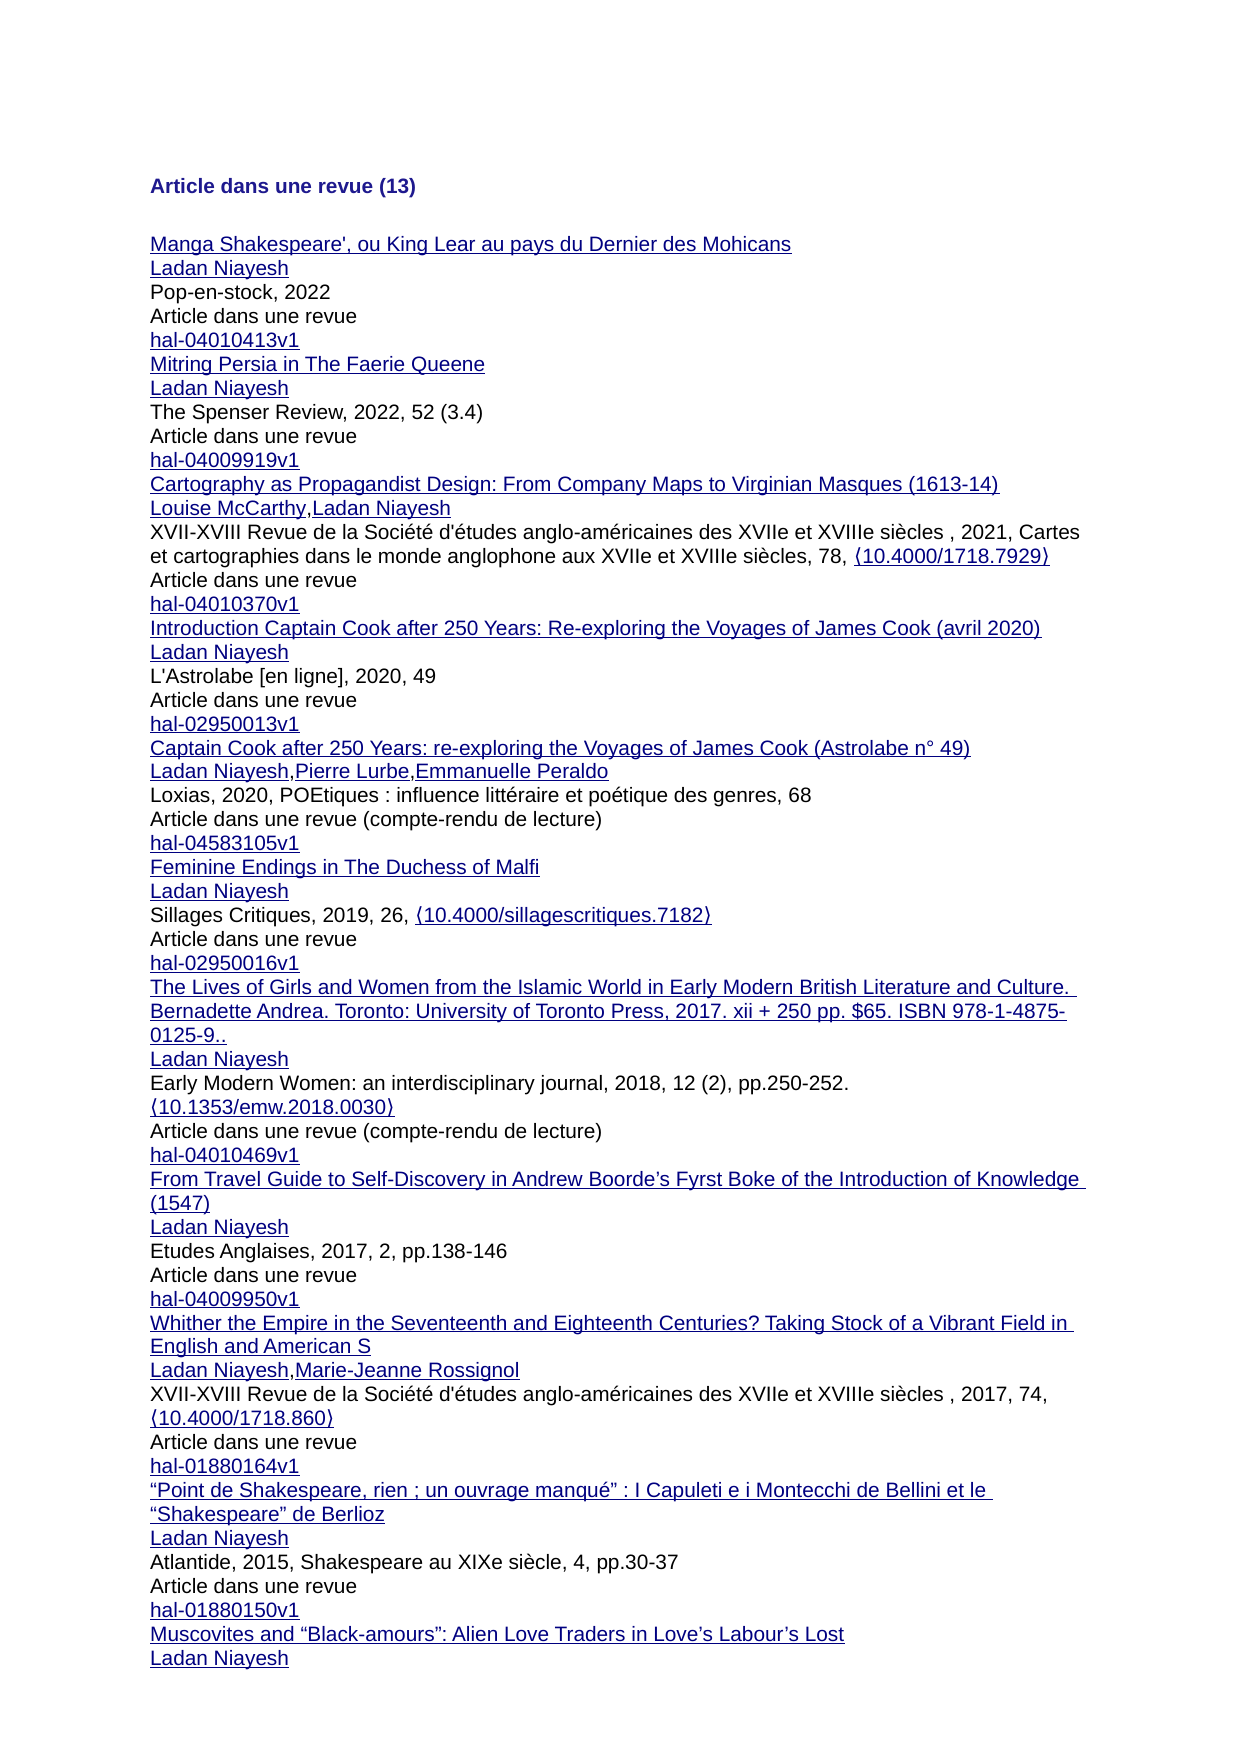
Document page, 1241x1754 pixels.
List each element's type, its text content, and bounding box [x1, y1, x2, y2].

table_cell Introduction Captain Cook after 250 Years: Re-exploring the Voyages of James Cook (avril 2020) Ladan Niayesh L'Astrolabe [en ligne], 2020, 49 Article dans une revue hal-02950013v1 [150, 616, 1090, 735]
table_cell Feminine Endings in The Duchess of Malfi Ladan Niayesh Sillages Critiques, 2019, 26, ⟨10.4000/sillagescritiques.7182⟩ Article dans une revue hal-02950016v1 [150, 855, 1090, 975]
table_cell The Lives of Girls and Women from the Islamic World in Early Modern British Literature and Culture. Bernadette Andrea. Toronto: University of Toronto Press, 2017. xii + 250 pp. $65. ISBN 978-1-4875-0125-9.. Ladan Niayesh Early Modern Women: an interdisciplinary journal, 2018, 12 (2), pp.250-252. ⟨10.1353/emw.2018.0030⟩ Article dans une revue (compte-rendu de lecture) hal-04010469v1 [150, 975, 1090, 1167]
table_cell Captain Cook after 250 Years: re-exploring the Voyages of James Cook (Astrolabe n° 49) Ladan Niayesh,Pierre Lurbe,Emmanuelle Peraldo Loxias, 2020, POEtiques : influence littéraire et poétique des genres, 68 Article dans une revue (compte-rendu de lecture) hal-04583105v1 [150, 735, 1090, 855]
table_header Manga Shakespeare', ou King Lear au pays du Dernier des Mohicans Ladan Niayesh Pop-en-stock, 2022 Article dans une revue hal-04010413v1 [150, 232, 1090, 352]
table_cell “Point de Shakespeare, rien ; un ouvrage manqué” : I Capuleti e i Montecchi de Bellini et le “Shakespeare” de Berlioz Ladan Niayesh Atlantide, 2015, Shakespeare au XIXe siècle, 4, pp.30-37 Article dans une revue hal-01880150v1 [150, 1478, 1090, 1622]
subtitle Article dans une revue (13) [150, 174, 1090, 198]
table_cell Whither the Empire in the Seventeenth and Eighteenth Centuries? Taking Stock of a Vibrant Field in English and American S Ladan Niayesh,Marie-Jeanne Rossignol XVII-XVIII Revue de la Société d'études anglo-américaines des XVIIe et XVIIIe siècles , 2017, 74, ⟨10.4000/1718.860⟩ Article dans une revue hal-01880164v1 [150, 1310, 1090, 1478]
table_cell Mitring Persia in The Faerie Queene Ladan Niayesh The Spenser Review, 2022, 52 (3.4) Article dans une revue hal-04009919v1 [150, 352, 1090, 472]
table_cell From Travel Guide to Self-Discovery in Andrew Boorde’s Fyrst Boke of the Introduction of Knowledge (1547) Ladan Niayesh Etudes Anglaises, 2017, 2, pp.138-146 Article dans une revue hal-04009950v1 [150, 1167, 1090, 1310]
table_cell Cartography as Propagandist Design: From Company Maps to Virginian Masques (1613-14) Louise McCarthy,Ladan Niayesh XVII-XVIII Revue de la Société d'études anglo-américaines des XVIIe et XVIIIe siècles , 2021, Cartes et cartographies dans le monde anglophone aux XVIIe et XVIIIe siècles, 78, ⟨10.4000/1718.7929⟩ Article dans une revue hal-04010370v1 [150, 472, 1090, 616]
table_cell Muscovites and “Black-amours”: Alien Love Traders in Love’s Labour’s Lost Ladan Niayesh [150, 1622, 1090, 1670]
